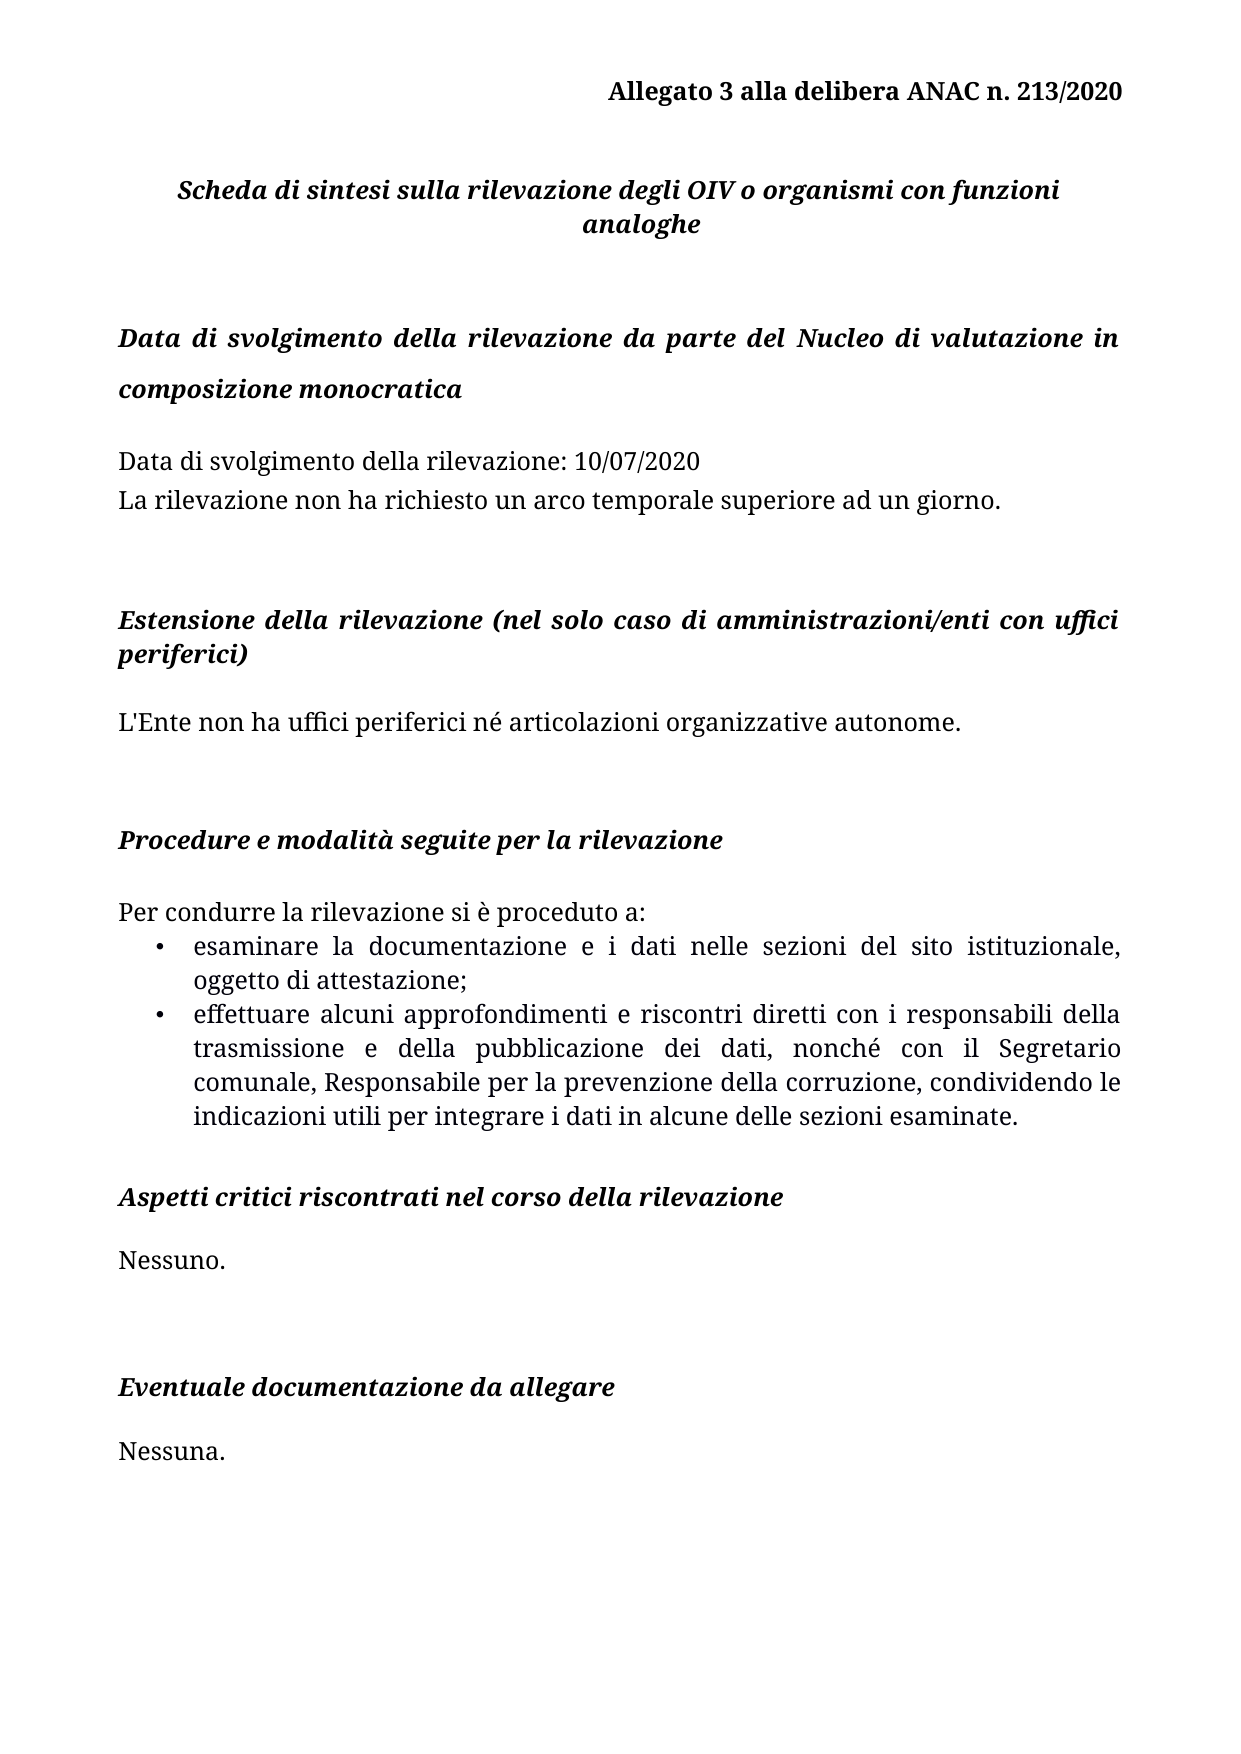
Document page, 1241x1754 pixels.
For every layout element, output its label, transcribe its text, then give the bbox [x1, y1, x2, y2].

title Scheda di sintesi sulla rilevazione degli OIV o organismi con funzioni analoghe [118, 173, 1122, 241]
text Eventuale documentazione da allegare [118, 1370, 1122, 1404]
list Per condurre la rilevazione si è proceduto a: [118, 894, 1122, 928]
list Data di svolgimento della rilevazione: 10/07/2020 [118, 443, 1122, 478]
list La rilevazione non ha richiesto un arco temporale superiore ad un giorno. [118, 483, 1122, 517]
list Data di svolgimento della rilevazione da parte del Nucleo di valutazione in composizione monocratica [118, 321, 1122, 406]
list esaminare la documentazione e i dati nelle sezioni del sito istituzionale, oggetto di attestazione; [156, 928, 1122, 996]
list L'Ente non ha uffici periferici né articolazioni organizzative autonome. [118, 705, 1122, 739]
list Estensione della rilevazione (nel solo caso di amministrazioni/enti con uffici periferici) [118, 603, 1122, 671]
text Nessuna. [118, 1433, 1122, 1467]
text Aspetti critici riscontrati nel corso della rilevazione [118, 1179, 1122, 1213]
text Nessuno. [118, 1243, 1122, 1277]
list Procedure e modalità seguite per la rilevazione [118, 822, 1122, 856]
list effettuare alcuni approfondimenti e riscontri diretti con i responsabili della trasmissione e della pubblicazione dei dati, nonché con il Segretario comunale, Responsabile per la prevenzione della corruzione, condividendo le indicazioni utili per integrare i dati in alcune delle sezioni esaminate. [156, 996, 1122, 1133]
